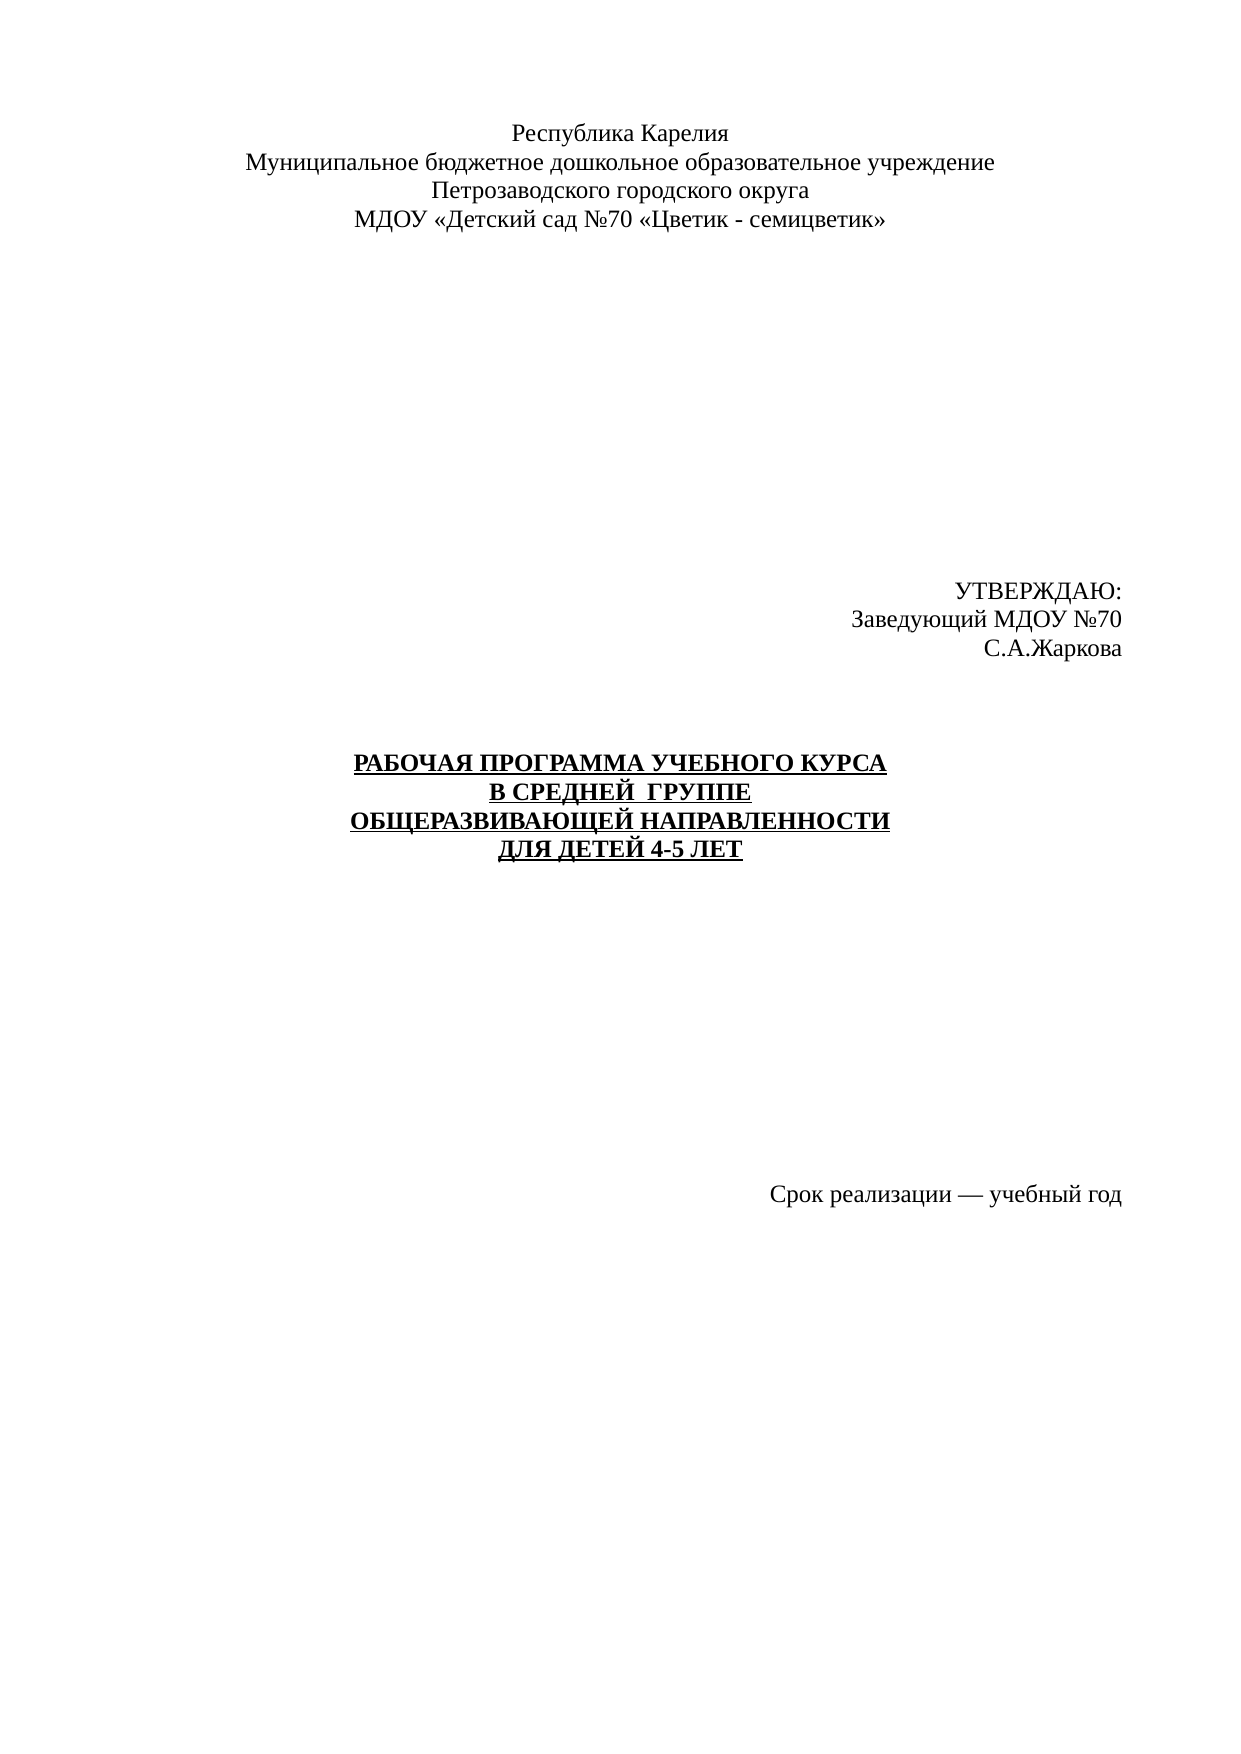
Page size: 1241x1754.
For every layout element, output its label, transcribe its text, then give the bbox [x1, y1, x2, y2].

text ДЛЯ ДЕТЕЙ 4-5 ЛЕТ [118, 834, 1122, 863]
text Заведующий МДОУ №70 [118, 604, 1122, 633]
text МДОУ «Детский сад №70 «Цветик - семицветик» [118, 204, 1122, 233]
table_header [99, 324, 587, 403]
text РАБОЧАЯ ПРОГРАММА УЧЕБНОГО КУРСА [118, 748, 1122, 777]
text Петрозаводского городского округа [118, 176, 1122, 204]
text Республика Карелия [118, 118, 1122, 147]
table_header [587, 324, 1149, 403]
text ОБЩЕРАЗВИВАЮЩЕЙ НАПРАВЛЕННОСТИ [118, 806, 1122, 834]
text В СРЕДНЕЙ ГРУППЕ [118, 777, 1122, 806]
text С.А.Жаркова [118, 633, 1122, 662]
text Муниципальное бюджетное дошкольное образовательное учреждение [118, 147, 1122, 176]
text Срок реализации — учебный год [118, 1179, 1122, 1208]
text УТВЕРЖДАЮ: [118, 576, 1122, 604]
